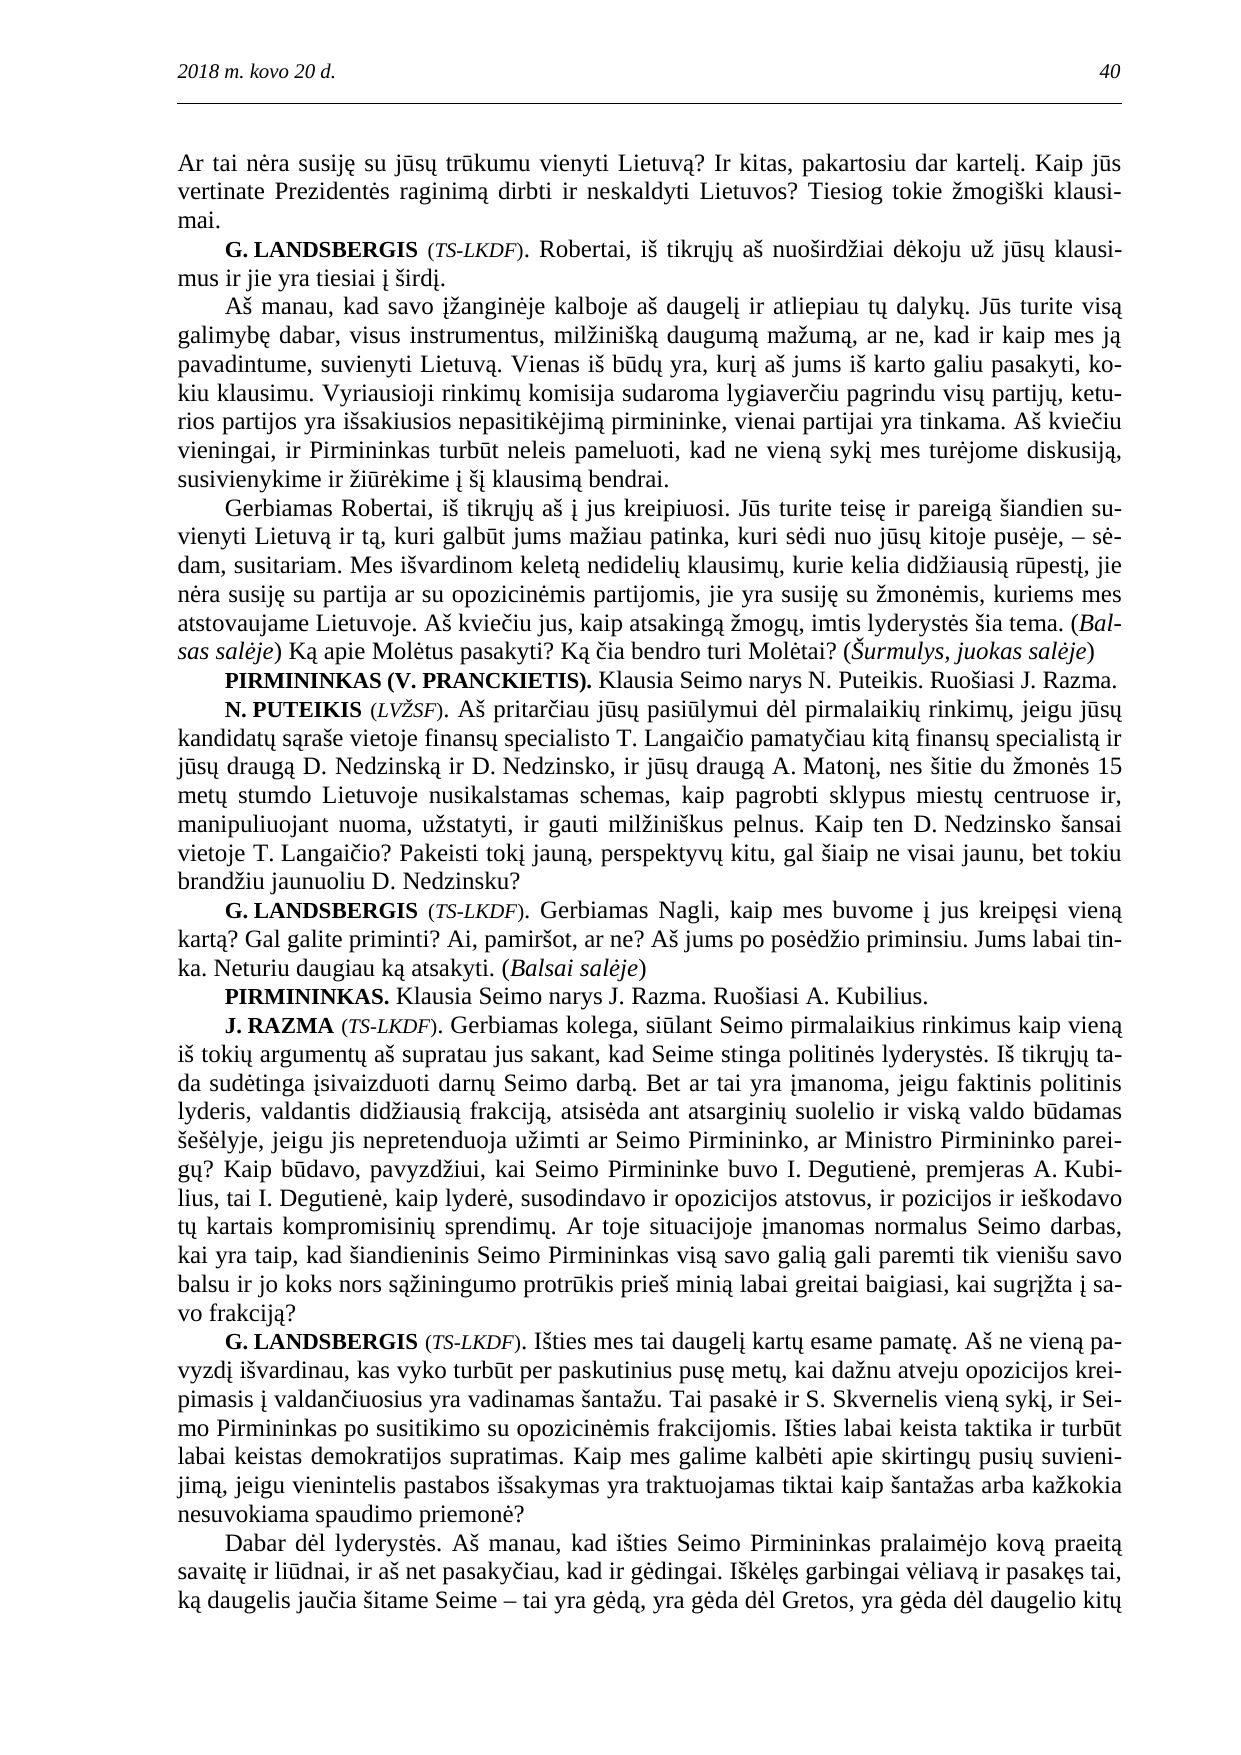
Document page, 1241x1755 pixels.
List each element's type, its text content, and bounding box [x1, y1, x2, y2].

text G. LANDSBERGIS (TS-LKDF). Ro­ber­tai, iš tik­rų­jų aš nuo­šir­džiai dė­ko­ju už jū­sų klau­si­mus ir jie yra tie­siai į šir­dį. [177, 234, 1122, 291]
text G. LANDSBERGIS (TS-LKDF). Iš­ties mes tai dau­ge­lį kar­tų esa­me pa­ma­tę. Aš ne vie­ną pa­vyz­dį iš­var­di­nau, kas vy­ko tur­būt per pas­ku­ti­nius pu­sę me­tų, kai daž­nu at­ve­ju opo­zi­ci­jos krei­pi­ma­sis į val­dan­čiuo­sius yra va­di­na­mas šan­ta­žu. Tai pa­sa­kė ir S. Skver­ne­lis vie­ną sy­kį, ir Sei­mo Pir­mi­nin­kas po su­si­ti­ki­mo su opo­zi­ci­nė­mis frak­ci­jo­mis. Iš­ties la­bai keis­ta tak­ti­ka ir tur­būt la­bai keis­tas de­mo­kra­tijos su­pra­ti­mas. Kaip mes ga­li­me kal­bė­ti apie skir­tin­gų pu­sių su­vie­ni­jimą, jei­gu vie­nin­te­lis pa­sta­bos iš­sa­ky­mas yra trak­tuo­ja­mas tik­tai kaip šan­ta­žas ar­ba kaž­ko­kia ne­su­vo­kia­ma spau­di­mo prie­mo­nė? [177, 1326, 1122, 1528]
text PIRMININKAS (V. PRANCKIETIS). Klau­sia Sei­mo na­rys N. Pu­tei­kis. Ruo­šia­si J. Raz­ma. [177, 665, 1122, 694]
text Aš ma­nau, kad sa­vo įžan­gi­nė­je kal­bo­je aš dau­ge­lį ir at­lie­piau tų da­ly­kų. Jūs tu­ri­te vi­są ga­li­my­bę da­bar, vi­sus in­stru­men­tus, mil­ži­niš­ką dau­gu­mą ma­žu­mą, ar ne, kad ir kaip mes ją pa­va­din­tu­me, su­vie­ny­ti Lie­tu­vą. Vie­nas iš bū­dų yra, ku­rį aš jums iš kar­to ga­liu pa­sa­ky­ti, ko­kiu klau­si­mu. Vy­riau­sio­ji rin­ki­mų ko­mi­si­ja su­da­ro­ma ly­gia­ver­čiu pa­grin­du vi­sų par­ti­jų, ke­tu­rios par­ti­jos yra iš­sa­kiu­sios ne­pa­si­ti­kė­ji­mą pir­mi­nin­ke, vie­nai par­ti­jai yra tin­ka­ma. Aš kvie­čiu vie­nin­gai, ir Pir­mi­nin­kas tur­būt ne­leis pa­me­luo­ti, kad ne vie­ną sy­kį mes tu­rė­jo­me dis­ku­si­ją, su­si­vie­ny­ki­me ir žiū­rė­ki­me į šį klau­si­mą ben­drai. [177, 291, 1122, 493]
text G. LANDSBERGIS (TS-LKDF). Ger­bia­mas Nag­li, kaip mes bu­vo­me į jus krei­pę­si vie­ną kar­tą? Gal ga­li­te pri­min­ti? Ai, pa­mir­šot, ar ne? Aš jums po po­sė­džio pri­min­siu. Jums la­bai tin­ka. Ne­tu­riu dau­giau ką at­sa­ky­ti. (Bal­sai sa­lė­je) [177, 895, 1122, 981]
text J. RAZMA (TS-LKDF). Ger­bia­mas ko­le­ga, siū­lant Sei­mo pir­ma­lai­kius rin­ki­mus kaip vie­ną iš to­kių ar­gu­men­tų aš su­pra­tau jus sa­kant, kad Sei­me stin­ga po­li­ti­nės ly­de­rys­tės. Iš tik­rų­jų ta­da su­dė­tin­ga įsi­vaiz­duo­ti dar­nų Sei­mo dar­bą. Bet ar tai yra įma­no­ma, jei­gu fak­ti­nis po­li­ti­nis ly­de­ris, val­dan­tis di­džiau­sią frak­ci­ją, at­si­sė­da ant at­sar­gi­nių suo­le­lio ir vis­ką val­do bū­da­mas še­šė­ly­je, jei­gu jis ne­pre­ten­duo­ja už­im­ti ar Sei­mo Pir­mi­nin­ko, ar Mi­nist­ro Pir­mi­nin­ko pa­rei­gų? Kaip bū­da­vo, pa­vyz­džiui, kai Sei­mo Pir­mi­nin­ke bu­vo I. De­gu­tie­nė, prem­je­ras A. Ku­bi­lius, tai I. De­gu­tie­nė, kaip ly­de­rė, su­so­din­da­vo ir opo­zi­ci­jos at­sto­vus, ir po­zi­ci­jos ir ieš­ko­da­vo tų kar­tais kom­pro­mi­si­nių spren­di­mų. Ar to­je si­tu­a­ci­jo­je įma­no­mas nor­ma­lus Sei­mo dar­bas, kai yra taip, kad šian­die­ni­nis Sei­mo Pir­mi­nin­kas vi­są sa­vo ga­lią ga­li pa­rem­ti tik vie­ni­šu sa­vo bal­su ir jo koks nors są­ži­nin­gu­mo pro­trū­kis prieš mi­nią la­bai grei­tai bai­gia­si, kai su­grįž­ta į sa­vo frak­ci­ją? [177, 1010, 1122, 1326]
text N. PUTEIKIS (LVŽSF). Aš pri­tar­čiau jū­sų pa­siū­ly­mui dėl pir­ma­lai­kių rin­ki­mų, jei­gu jū­sų kan­di­da­tų są­ra­še vie­to­je fi­nan­sų spe­cia­lis­to T. Lan­gai­čio pa­ma­ty­čiau ki­tą fi­nan­sų spe­cia­lis­tą ir jū­sų drau­gą D. Ne­dzins­ką ir D. Ne­dzins­ko, ir jū­sų drau­gą A. Ma­to­nį, nes ši­tie du žmo­nės 15 me­tų stum­do Lie­tu­vo­je nu­si­kals­ta­mas sche­mas, kaip pa­grob­ti skly­pus mies­tų cen­truo­se ir, ma­ni­pu­liuo­jant nu­oma, už­sta­ty­ti, ir gau­ti mil­ži­niš­kus pel­nus. Kaip ten D. Ne­dzins­ko šan­sai vie­to­je T. Lan­gai­čio? Pa­keis­ti to­kį jau­ną, per­spek­ty­vų ki­tu, gal šiaip ne vi­sai jau­nu, bet to­kiu bran­džiu jau­nuo­liu D. Ne­dzins­ku? [177, 694, 1122, 895]
text Ar tai nė­ra su­si­ję su jū­sų trū­ku­mu vie­ny­ti Lie­tu­vą? Ir ki­tas, pa­kar­to­siu dar kar­te­lį. Kaip jūs ver­ti­na­te Pre­zi­den­tės ra­gi­ni­mą dirb­ti ir ne­skal­dy­ti Lie­tu­vos? Tie­siog to­kie žmo­giš­ki klau­si­mai. [177, 148, 1122, 234]
text Ger­bia­mas Ro­ber­tai, iš tik­rų­jų aš į jus krei­piuo­si. Jūs tu­ri­te tei­sę ir pa­rei­gą šian­dien su­vie­ny­ti Lie­tu­vą ir tą, ku­ri gal­būt jums ma­žiau pa­tin­ka, ku­ri sė­di nuo jū­sų ki­to­je pu­sė­je, – sė­dam, su­si­ta­riam. Mes iš­var­di­nom ke­le­tą ne­di­de­lių klau­si­mų, ku­rie ke­lia di­džiau­sią rū­pes­tį, jie nė­ra su­si­ję su par­ti­ja ar su opo­zi­ci­nė­mis par­ti­jo­mis, jie yra su­si­ję su žmo­nė­mis, ku­riems mes at­sto­vau­ja­me Lie­tu­vo­je. Aš kvie­čiu jus, kaip at­sa­kin­gą žmo­gų, im­tis ly­de­rys­tės šia te­ma. (Bal­sas sa­lė­je) Ką apie Mo­lė­tus pa­sa­ky­ti? Ką čia ben­dro tu­ri Mo­lė­tai? (Šur­mu­lys, juo­kas sa­lė­je) [177, 493, 1122, 665]
text Da­bar dėl ly­de­rys­tės. Aš ma­nau, kad iš­ties Sei­mo Pir­mi­nin­kas pra­lai­mė­jo ko­vą pra­ei­tą sa­vai­tę ir liūd­nai, ir aš net pa­sa­ky­čiau, kad ir gė­din­gai. Iš­kė­lęs gar­bin­gai vė­lia­vą ir pa­sa­kęs tai, ką dau­ge­lis jau­čia ši­ta­me Sei­me – tai yra gė­dą, yra gė­da dėl Gre­tos, yra gė­da dėl dau­ge­lio ki­tų [177, 1528, 1122, 1614]
text PIRMININKAS. Klau­sia Sei­mo na­rys J. Raz­ma. Ruo­šia­si A. Ku­bi­lius. [177, 981, 1122, 1010]
